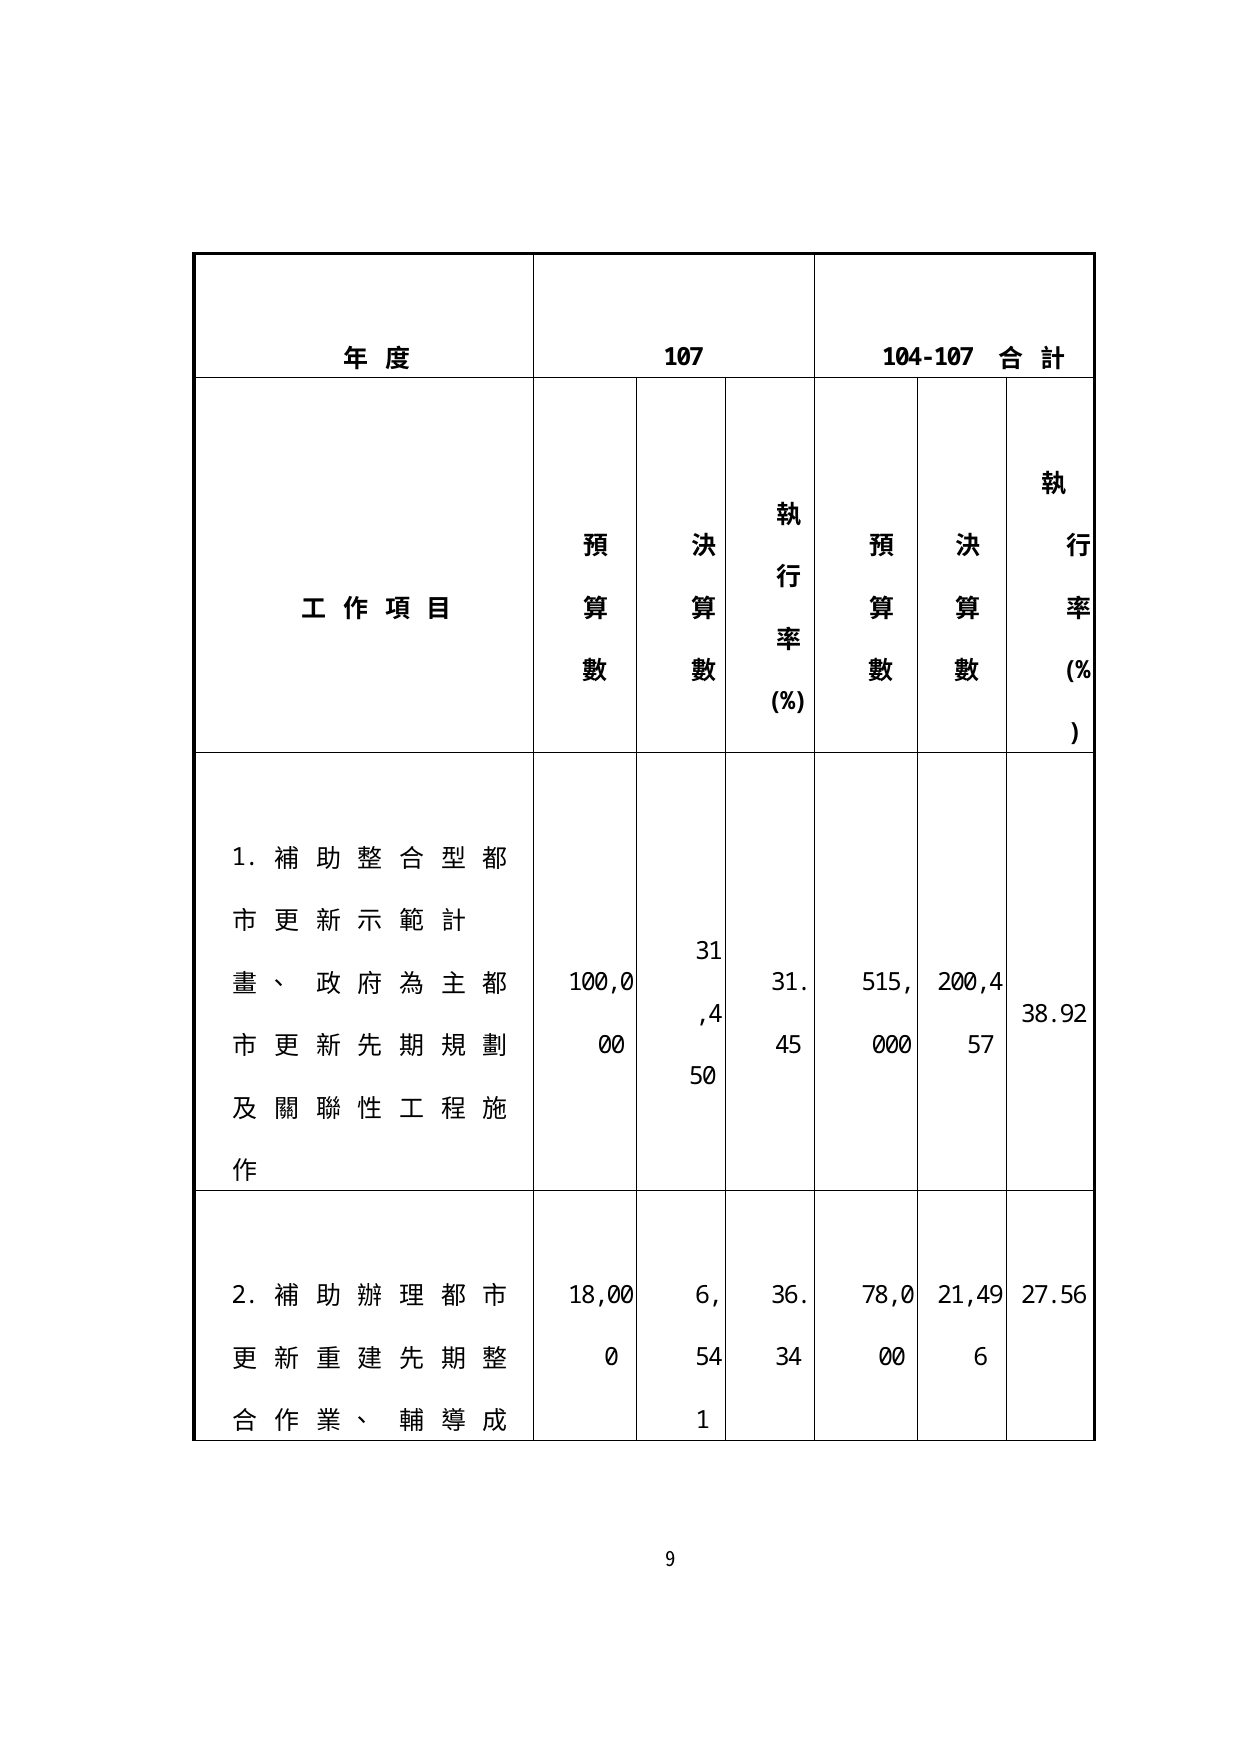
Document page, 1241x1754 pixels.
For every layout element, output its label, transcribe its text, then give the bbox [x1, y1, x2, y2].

table_cell 200,457 [918, 753, 1006, 1189]
table_header 107 [534, 255, 814, 377]
table_header 104-107合計 [815, 255, 1093, 377]
table_cell 執行率(%) [726, 378, 814, 752]
table_cell 6,541 [637, 1191, 725, 1439]
table_cell 36.34 [726, 1191, 814, 1439]
table_cell 18,000 [534, 1191, 636, 1439]
table_cell 100,000 [534, 753, 636, 1189]
table_header 年度 [196, 255, 533, 377]
table_cell 21,496 [918, 1191, 1006, 1439]
table_cell 預算數 [534, 378, 636, 752]
table_cell 38.92 [1007, 753, 1093, 1189]
table_cell 515,000 [815, 753, 917, 1189]
table_cell 27.56 [1007, 1191, 1093, 1439]
table_cell 78,000 [815, 1191, 917, 1439]
table_cell 工作項目 [196, 378, 533, 752]
table_cell 31,450 [637, 753, 725, 1189]
table_cell 決算數 [918, 378, 1006, 752]
table_cell 1.補助整合型都市更新示範計畫、政府為主都市更新先期規劃及關聯性工程施作 [196, 753, 533, 1189]
table_cell 預算數 [815, 378, 917, 752]
table_cell 2.補助辦理都市更新重建先期整合作業、輔導成 [196, 1191, 533, 1439]
table_cell 執行率(%) [1007, 378, 1093, 752]
table_cell 31.45 [726, 753, 814, 1189]
table_cell 決算數 [637, 378, 725, 752]
